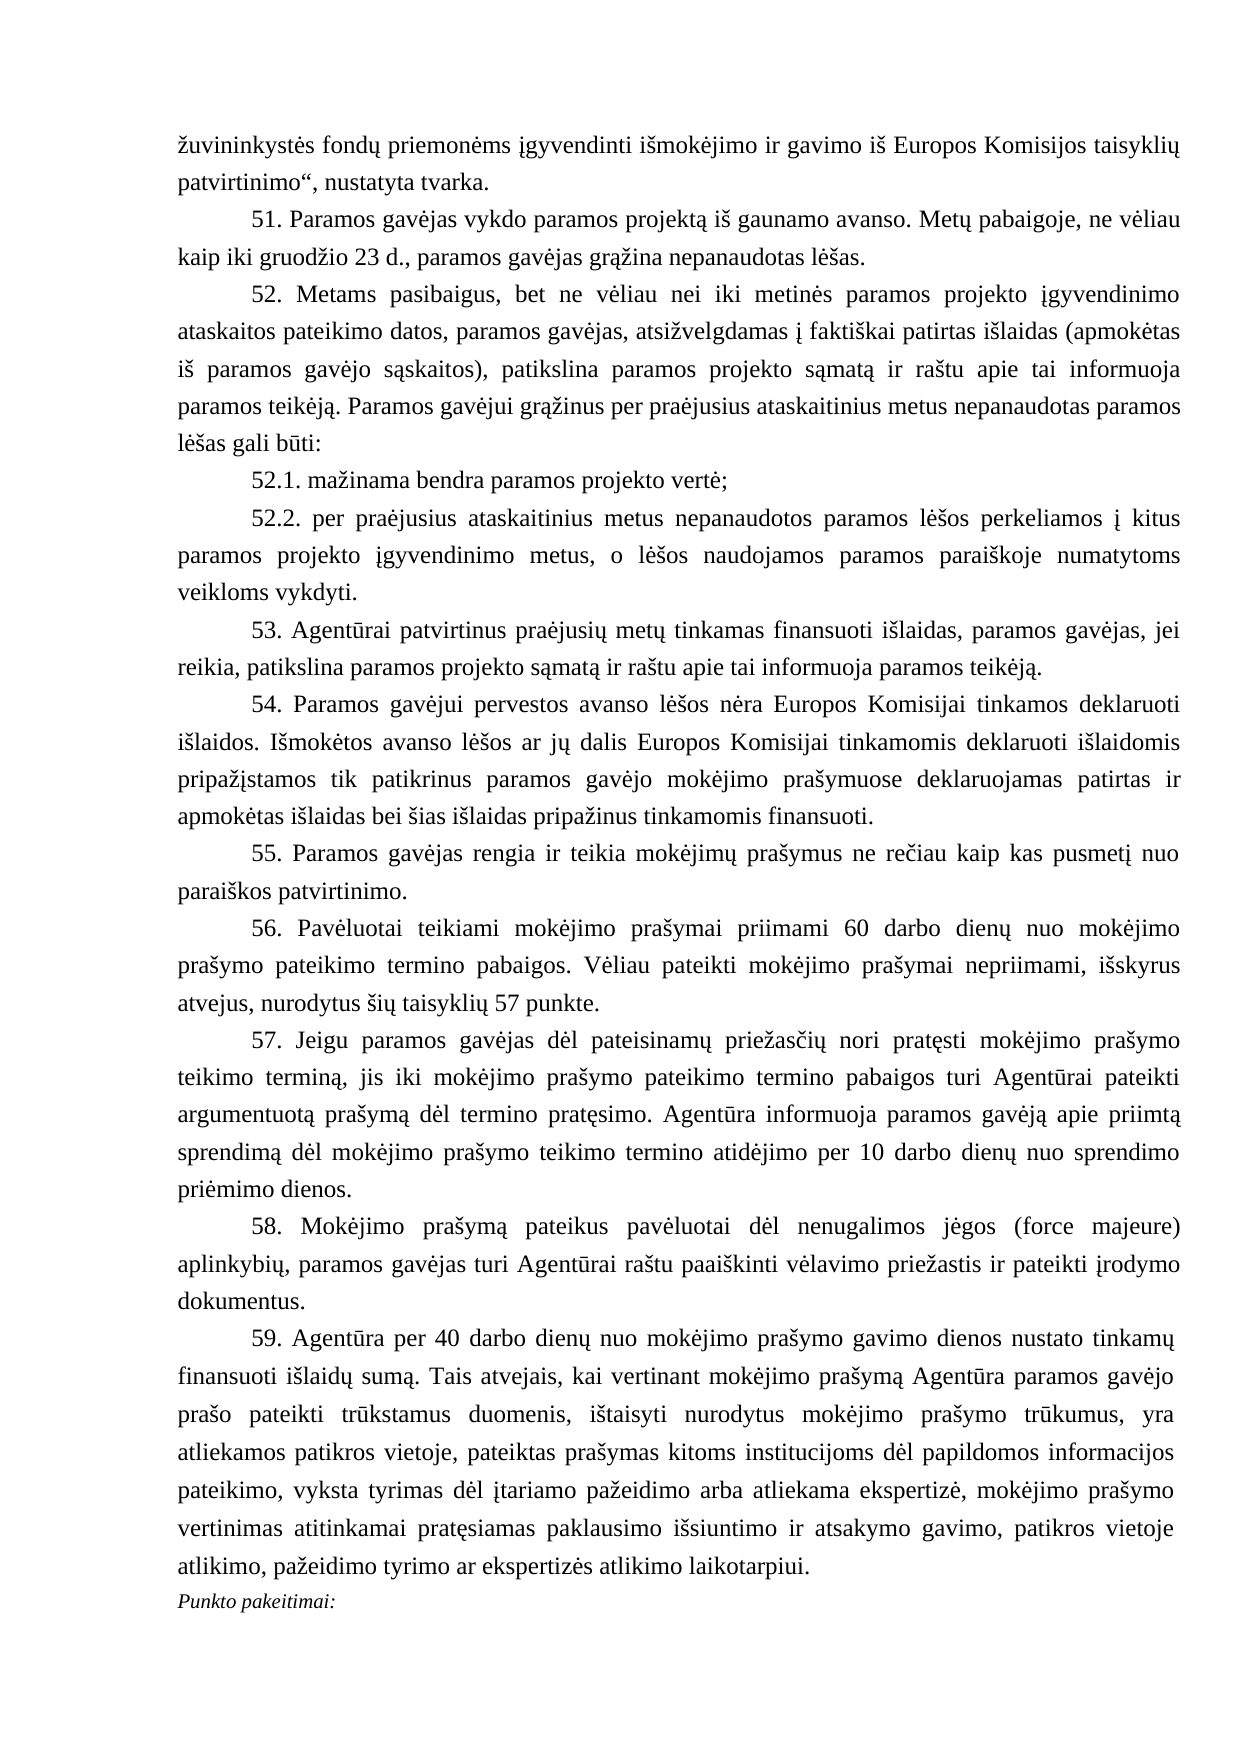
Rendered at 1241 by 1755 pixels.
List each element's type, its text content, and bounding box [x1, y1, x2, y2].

text 51. Paramos gavėjas vykdo paramos projektą iš gaunamo avanso. Metų pabaigoje, ne vėliau kaip iki gruodžio 23 d., paramos gavėjas grąžina nepanaudotas lėšas. [177, 204, 1181, 271]
text žuvininkystės fondų priemonėms įgyvendinti išmokėjimo ir gavimo iš Europos Komisijos taisyklių patvirtinimo“, nustatyta tvarka. [177, 130, 1181, 196]
text 56. Pavėluotai teikiami mokėjimo prašymai priimami 60 darbo dienų nuo mokėjimo prašymo pateikimo termino pabaigos. Vėliau pateikti mokėjimo prašymai nepriimami, išskyrus atvejus, nurodytus šių taisyklių 57 punkte. [177, 913, 1181, 1016]
text 53. Agentūrai patvirtinus praėjusių metų tinkamas finansuoti išlaidas, paramos gavėjas, jei reikia, patikslina paramos projekto sąmatą ir raštu apie tai informuoja paramos teikėją. [177, 615, 1181, 681]
text 57. Jeigu paramos gavėjas dėl pateisinamų priežasčių nori pratęsti mokėjimo prašymo teikimo terminą, jis iki mokėjimo prašymo pateikimo termino pabaigos turi Agentūrai pateikti argumentuotą prašymą dėl termino pratęsimo. Agentūra informuoja paramos gavėją apie priimtą sprendimą dėl mokėjimo prašymo teikimo termino atidėjimo per 10 darbo dienų nuo sprendimo priėmimo dienos. [177, 1025, 1181, 1203]
text 58. Mokėjimo prašymą pateikus pavėluotai dėl nenugalimos jėgos (force majeure) aplinkybių, paramos gavėjas turi Agentūrai raštu paaiškinti vėlavimo priežastis ir pateikti įrodymo dokumentus. [177, 1211, 1181, 1315]
text 52.2. per praėjusius ataskaitinius metus nepanaudotos paramos lėšos perkeliamos į kitus paramos projekto įgyvendinimo metus, o lėšos naudojamos paramos paraiškoje numatytoms veikloms vykdyti. [177, 503, 1181, 606]
text Punkto pakeitimai: [177, 1589, 1181, 1613]
text 54. Paramos gavėjui pervestos avanso lėšos nėra Europos Komisijai tinkamos deklaruoti išlaidos. Išmokėtos avanso lėšos ar jų dalis Europos Komisijai tinkamomis deklaruoti išlaidomis pripažįstamos tik patikrinus paramos gavėjo mokėjimo prašymuose deklaruojamas patirtas ir apmokėtas išlaidas bei šias išlaidas pripažinus tinkamomis finansuoti. [177, 689, 1181, 830]
text 52.1. mažinama bendra paramos projekto vertė; [177, 466, 1181, 494]
text 59. Agentūra per 40 darbo dienų nuo mokėjimo prašymo gavimo dienos nustato tinkamų finansuoti išlaidų sumą. Tais atvejais, kai vertinant mokėjimo prašymą Agentūra paramos gavėjo prašo pateikti trūkstamus duomenis, ištaisyti nurodytus mokėjimo prašymo trūkumus, yra atliekamos patikros vietoje, pateiktas prašymas kitoms institucijoms dėl papildomos informacijos pateikimo, vyksta tyrimas dėl įtariamo pažeidimo arba atliekama ekspertizė, mokėjimo prašymo vertinimas atitinkamai pratęsiamas paklausimo išsiuntimo ir atsakymo gavimo, patikros vietoje atlikimo, pažeidimo tyrimo ar ekspertizės atlikimo laikotarpiui. [177, 1323, 1175, 1579]
text 52. Metams pasibaigus, bet ne vėliau nei iki metinės paramos projekto įgyvendinimo ataskaitos pateikimo datos, paramos gavėjas, atsižvelgdamas į faktiškai patirtas išlaidas (apmokėtas iš paramos gavėjo sąskaitos), patikslina paramos projekto sąmatą ir raštu apie tai informuoja paramos teikėją. Paramos gavėjui grąžinus per praėjusius ataskaitinius metus nepanaudotas paramos lėšas gali būti: [177, 279, 1181, 457]
text 55. Paramos gavėjas rengia ir teikia mokėjimų prašymus ne rečiau kaip kas pusmetį nuo paraiškos patvirtinimo. [177, 838, 1181, 904]
